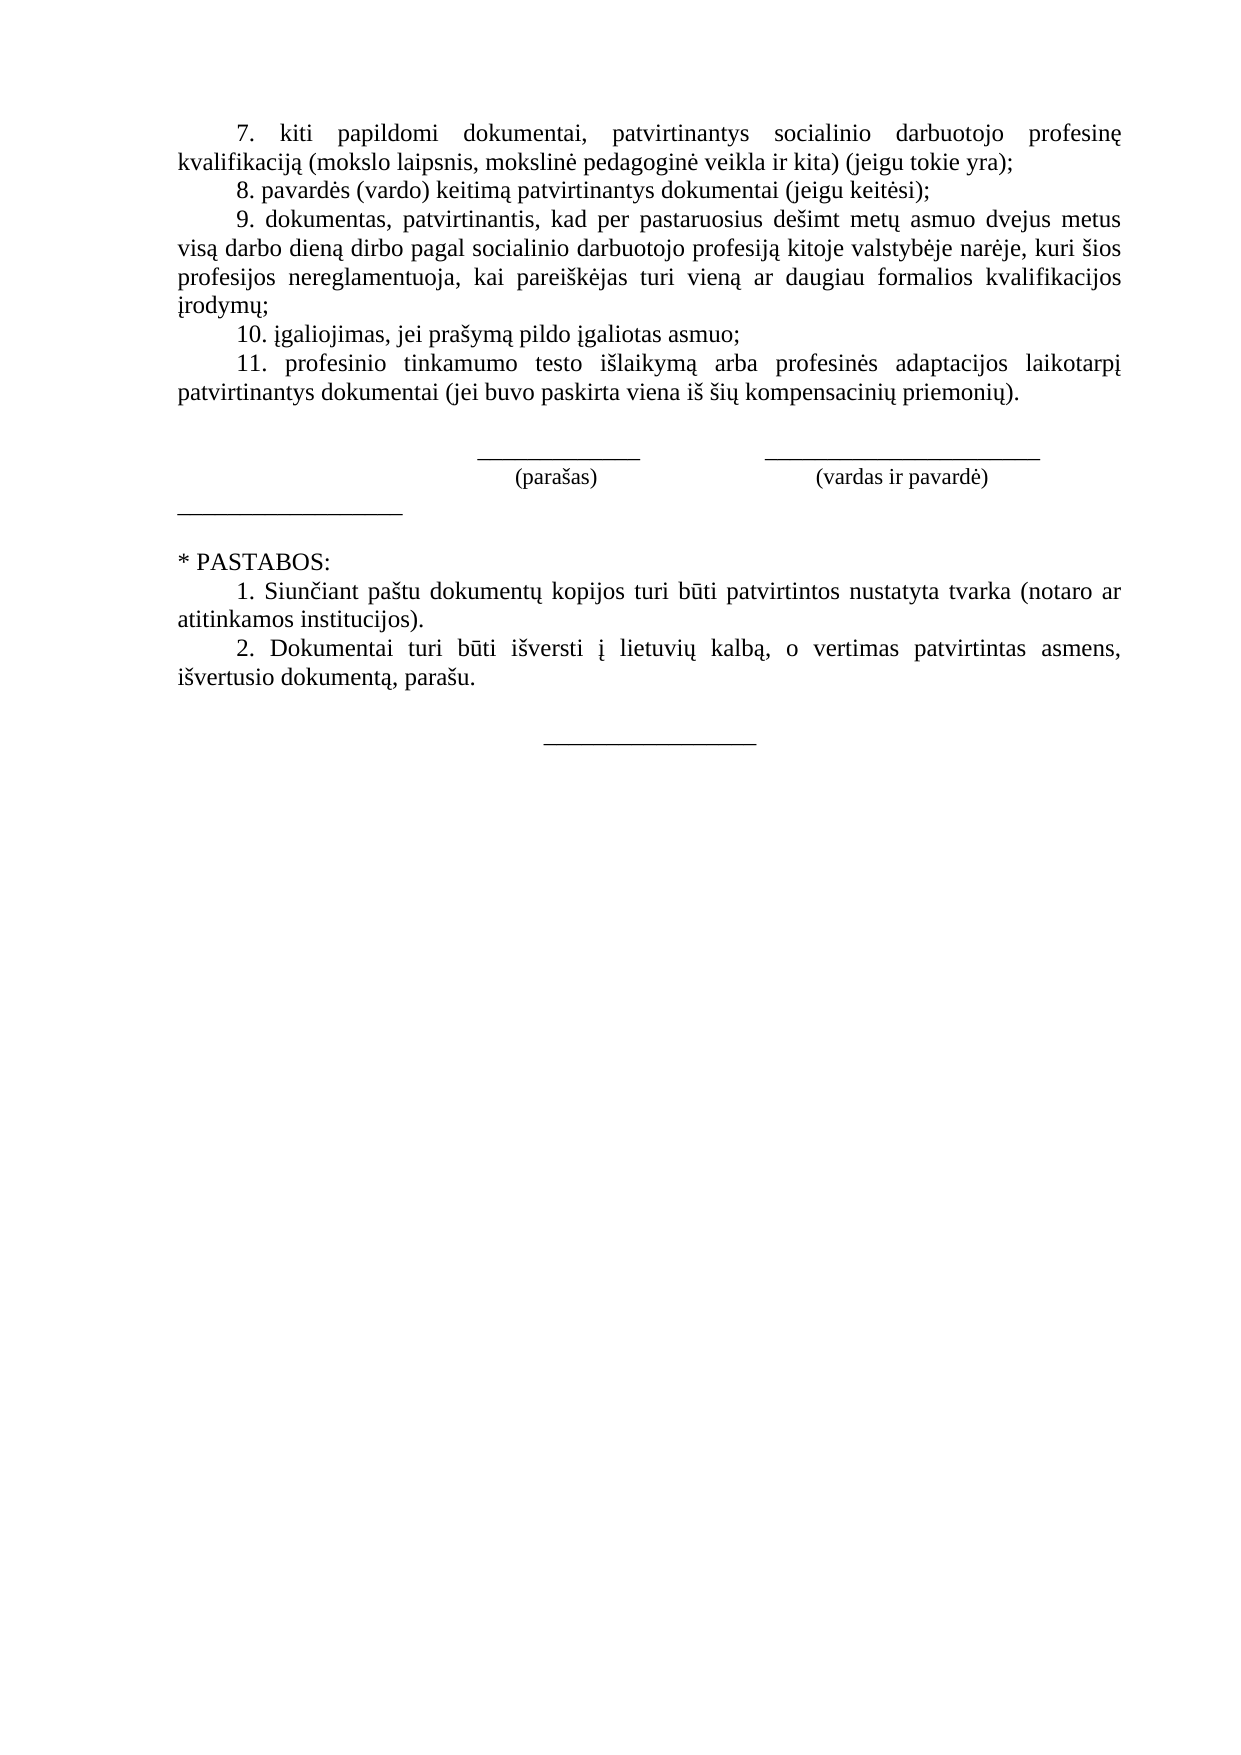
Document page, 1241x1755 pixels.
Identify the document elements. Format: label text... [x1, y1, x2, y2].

text 7. kiti papildomi dokumentai, patvirtinantys socialinio darbuotojo profesinę kvalifikaciją (mokslo laipsnis, mokslinė pedagoginė veikla ir kita) (jeigu tokie yra); [177, 118, 1122, 176]
text 2. Dokumentai turi būti išversti į lietuvių kalbą, o vertimas patvirtintas asmens, išvertusio dokumentą, parašu. [177, 633, 1122, 691]
text _____________ ______________________ [477, 434, 1122, 463]
text 8. pavardės (vardo) keitimą patvirtinantys dokumentai (jeigu keitėsi); [177, 176, 1122, 204]
text * PASTABOS: [177, 547, 1122, 576]
text 9. dokumentas, patvirtinantis, kad per pastaruosius dešimt metų asmuo dvejus metus visą darbo dieną dirbo pagal socialinio darbuotojo profesiją kitoje valstybėje narėje, kuri šios profesijos nereglamentuoja, kai pareiškėjas turi vieną ar daugiau formalios kvalifikacijos įrodymų; [177, 204, 1122, 319]
text (parašas) (vardas ir pavardė) [515, 463, 1122, 489]
text 11. profesinio tinkamumo testo išlaikymą arba profesinės adaptacijos laikotarpį patvirtinantys dokumentai (jei buvo paskirta viena iš šių kompensacinių priemonių). [177, 348, 1122, 406]
text 1. Siunčiant paštu dokumentų kopijos turi būti patvirtintos nustatyta tvarka (notaro ar atitinkamos institucijos). [177, 576, 1122, 633]
text __________________ [177, 489, 1122, 518]
text 10. įgaliojimas, jei prašymą pildo įgaliotas asmuo; [177, 319, 1122, 348]
text _________________ [177, 719, 1122, 748]
